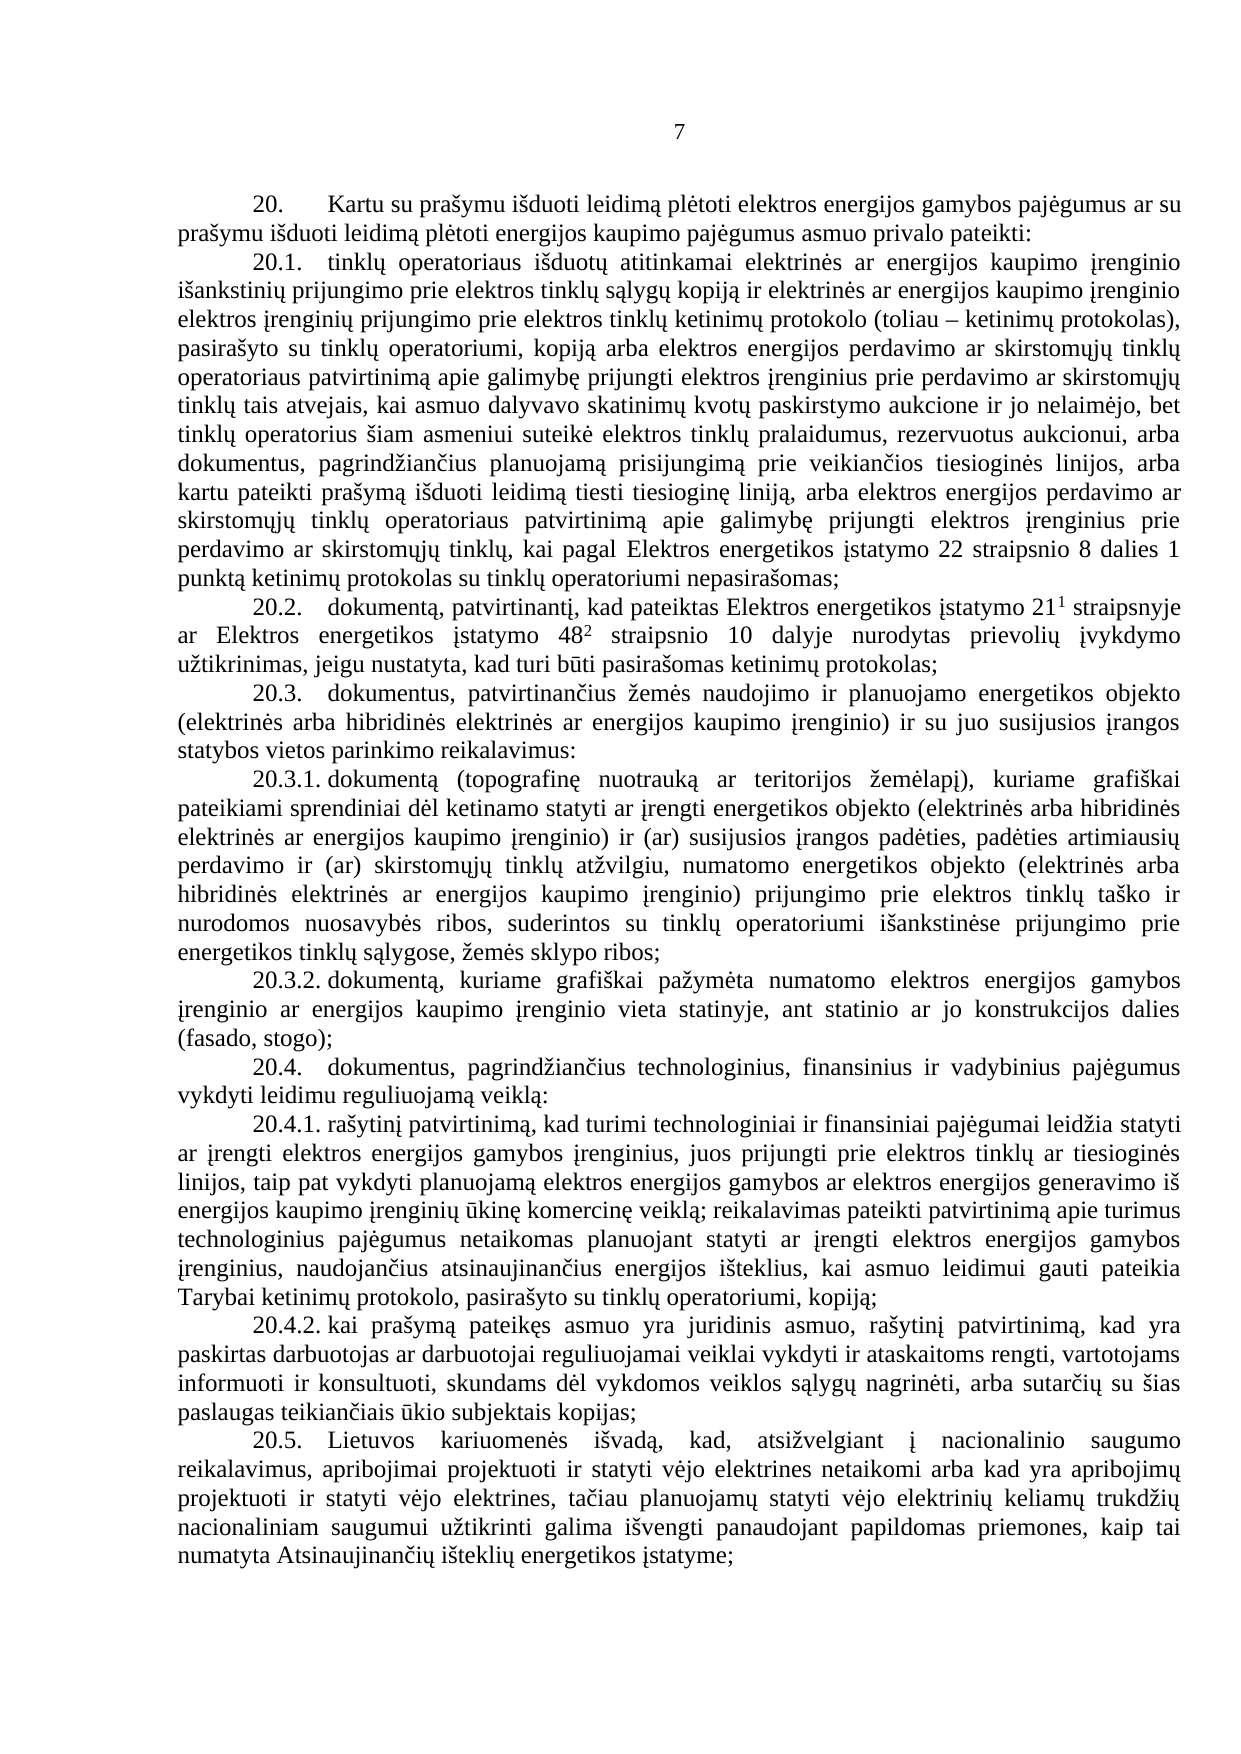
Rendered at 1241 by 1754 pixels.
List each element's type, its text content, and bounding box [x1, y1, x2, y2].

text 20.3.1. dokumentą (topografinę nuotrauką ar teritorijos žemėlapį), kuriame grafiškai pateikiami sprendiniai dėl ketinamo statyti ar įrengti energetikos objekto (elektrinės arba hibridinės elektrinės ar energijos kaupimo įrenginio) ir (ar) susijusios įrangos padėties, padėties artimiausių perdavimo ir (ar) skirstomųjų tinklų atžvilgiu, numatomo energetikos objekto (elektrinės arba hibridinės elektrinės ar energijos kaupimo įrenginio) prijungimo prie elektros tinklų taško ir nurodomos nuosavybės ribos, suderintos su tinklų operatoriumi išankstinėse prijungimo prie energetikos tinklų sąlygose, žemės sklypo ribos; [177, 764, 1181, 966]
text 20.2. dokumentą, patvirtinantį, kad pateiktas Elektros energetikos įstatymo 211 straipsnyje ar Elektros energetikos įstatymo 482 straipsnio 10 dalyje nurodytas prievolių įvykdymo užtikrinimas, jeigu nustatyta, kad turi būti pasirašomas ketinimų protokolas; [177, 592, 1181, 678]
text 20.5. Lietuvos kariuomenės išvadą, kad, atsižvelgiant į nacionalinio saugumo reikalavimus, apribojimai projektuoti ir statyti vėjo elektrines netaikomi arba kad yra apribojimų projektuoti ir statyti vėjo elektrines, tačiau planuojamų statyti vėjo elektrinių keliamų trukdžių nacionaliniam saugumui užtikrinti galima išvengti panaudojant papildomas priemones, kaip tai numatyta Atsinaujinančių išteklių energetikos įstatyme; [177, 1426, 1181, 1569]
text 20.1. tinklų operatoriaus išduotų atitinkamai elektrinės ar energijos kaupimo įrenginio išankstinių prijungimo prie elektros tinklų sąlygų kopiją ir elektrinės ar energijos kaupimo įrenginio elektros įrenginių prijungimo prie elektros tinklų ketinimų protokolo (toliau – ketinimų protokolas), pasirašyto su tinklų operatoriumi, kopiją arba elektros energijos perdavimo ar skirstomųjų tinklų operatoriaus patvirtinimą apie galimybę prijungti elektros įrenginius prie perdavimo ar skirstomųjų tinklų tais atvejais, kai asmuo dalyvavo skatinimų kvotų paskirstymo aukcione ir jo nelaimėjo, bet tinklų operatorius šiam asmeniui suteikė elektros tinklų pralaidumus, rezervuotus aukcionui, arba dokumentus, pagrindžiančius planuojamą prisijungimą prie veikiančios tiesioginės linijos, arba kartu pateikti prašymą išduoti leidimą tiesti tiesioginę liniją, arba elektros energijos perdavimo ar skirstomųjų tinklų operatoriaus patvirtinimą apie galimybę prijungti elektros įrenginius prie perdavimo ar skirstomųjų tinklų, kai pagal Elektros energetikos įstatymo 22 straipsnio 8 dalies 1 punktą ketinimų protokolas su tinklų operatoriumi nepasirašomas; [177, 247, 1181, 592]
text 20.4. dokumentus, pagrindžiančius technologinius, finansinius ir vadybinius pajėgumus vykdyti leidimu reguliuojamą veiklą: [177, 1052, 1181, 1109]
text 20.4.2. kai prašymą pateikęs asmuo yra juridinis asmuo, rašytinį patvirtinimą, kad yra paskirtas darbuotojas ar darbuotojai reguliuojamai veiklai vykdyti ir ataskaitoms rengti, vartotojams informuoti ir konsultuoti, skundams dėl vykdomos veiklos sąlygų nagrinėti, arba sutarčių su šias paslaugas teikiančiais ūkio subjektais kopijas; [177, 1311, 1181, 1426]
text 20.3.2. dokumentą, kuriame grafiškai pažymėta numatomo elektros energijos gamybos įrenginio ar energijos kaupimo įrenginio vieta statinyje, ant statinio ar jo konstrukcijos dalies (fasado, stogo); [177, 966, 1181, 1052]
text 20. Kartu su prašymu išduoti leidimą plėtoti elektros energijos gamybos pajėgumus ar su prašymu išduoti leidimą plėtoti energijos kaupimo pajėgumus asmuo privalo pateikti: [177, 189, 1181, 247]
text 20.3. dokumentus, patvirtinančius žemės naudojimo ir planuojamo energetikos objekto (elektrinės arba hibridinės elektrinės ar energijos kaupimo įrenginio) ir su juo susijusios įrangos statybos vietos parinkimo reikalavimus: [177, 678, 1181, 764]
text 20.4.1. rašytinį patvirtinimą, kad turimi technologiniai ir finansiniai pajėgumai leidžia statyti ar įrengti elektros energijos gamybos įrenginius, juos prijungti prie elektros tinklų ar tiesioginės linijos, taip pat vykdyti planuojamą elektros energijos gamybos ar elektros energijos generavimo iš energijos kaupimo įrenginių ūkinę komercinę veiklą; reikalavimas pateikti patvirtinimą apie turimus technologinius pajėgumus netaikomas planuojant statyti ar įrengti elektros energijos gamybos įrenginius, naudojančius atsinaujinančius energijos išteklius, kai asmuo leidimui gauti pateikia Tarybai ketinimų protokolo, pasirašyto su tinklų operatoriumi, kopiją; [177, 1109, 1181, 1311]
